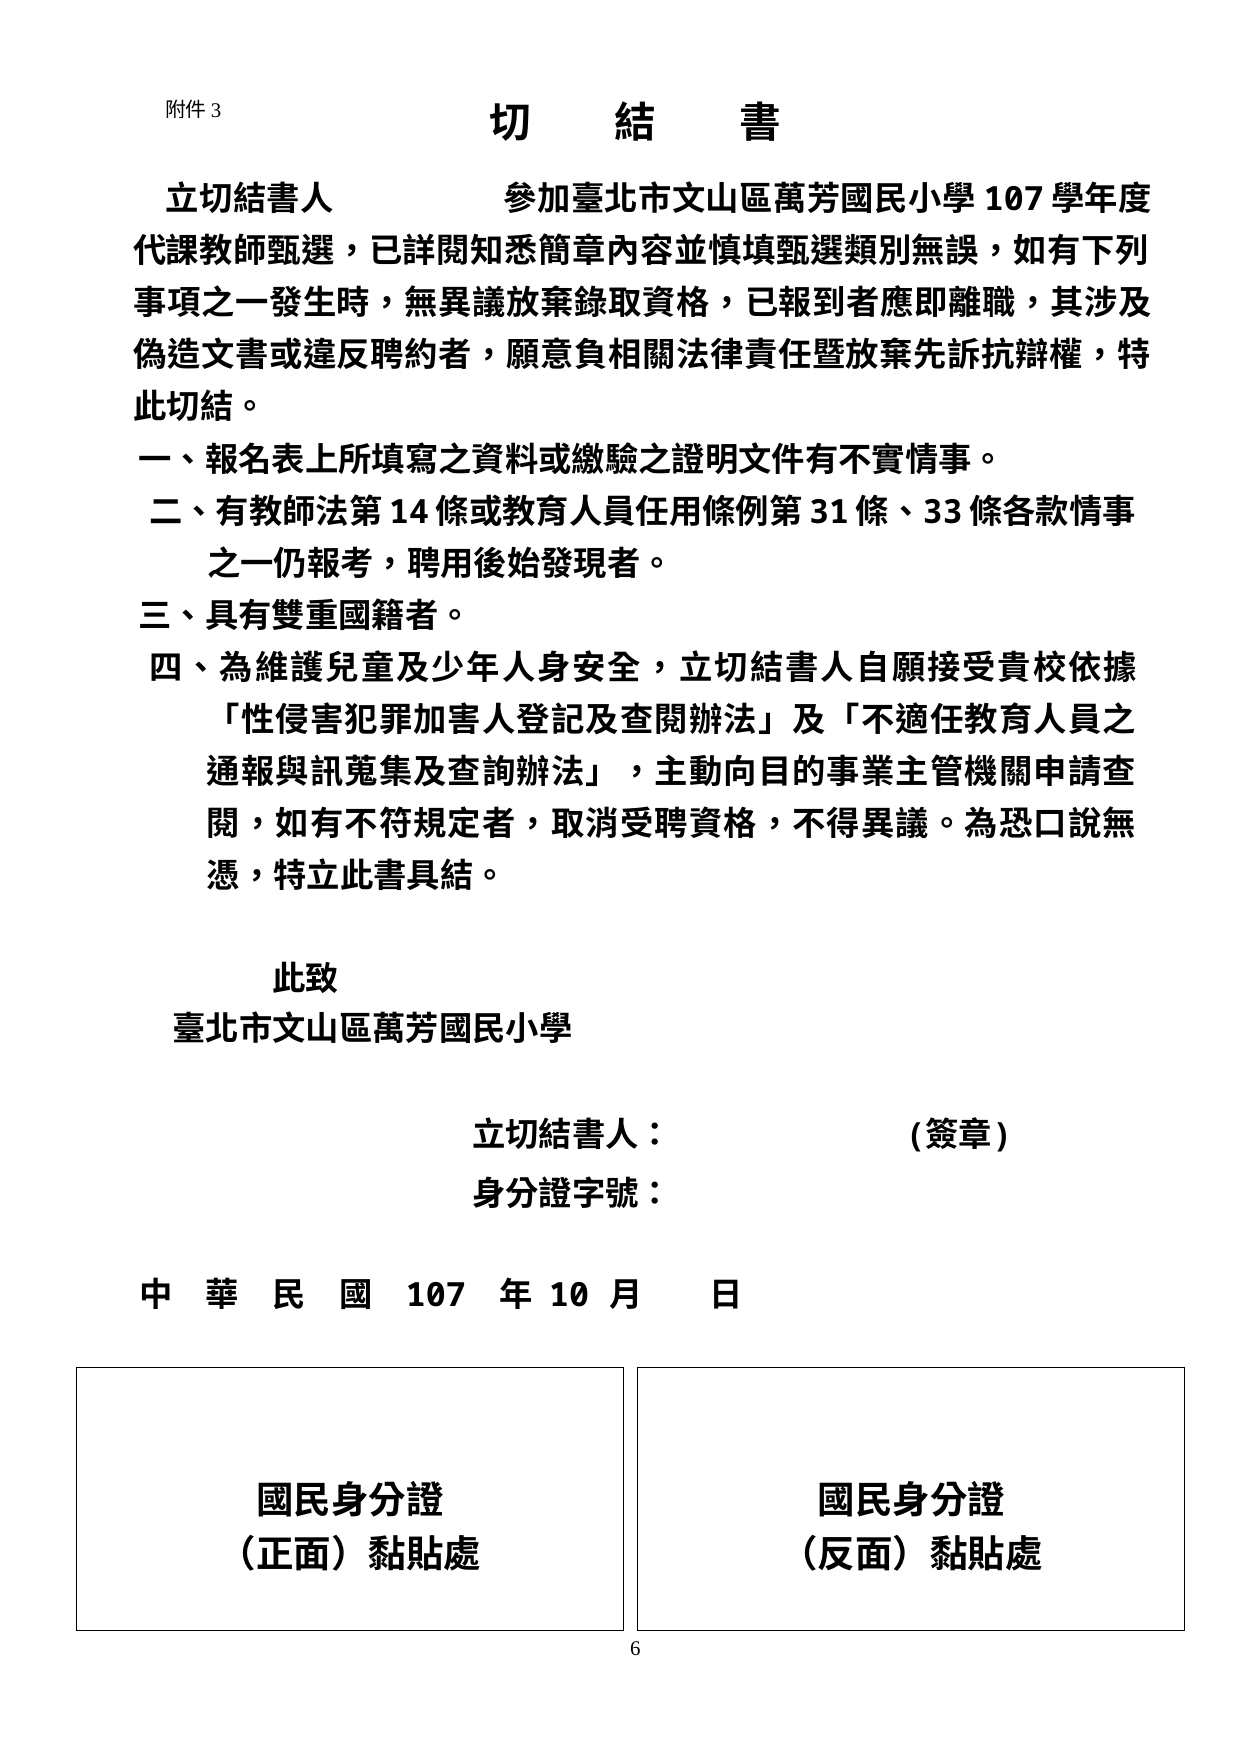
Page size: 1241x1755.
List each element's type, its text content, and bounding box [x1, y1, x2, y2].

text 中 華 民 國 107 年 10 月 日 [139, 1267, 1131, 1317]
text 立切結書人： (簽章) [139, 1100, 1131, 1158]
text 附件3 [165, 93, 236, 118]
text 二、有教師法第14條或教育人員任用條例第31條、33條各款情事之一仍報考，聘用後始發現者。 [89, 481, 1152, 586]
text 三、具有雙重國籍者。 [118, 586, 1152, 638]
table_header 國民身分證 （正面）黏貼處 [77, 1368, 623, 1629]
text 此致 [139, 950, 1131, 1000]
text 切 結 書 [150, 86, 251, 125]
table_header [624, 1367, 637, 1629]
table_header 國民身分證 （反面）黏貼處 [638, 1368, 1184, 1629]
text 立切結書人 參加臺北市文山區萬芳國民小學107學年度代課教師甄選，已詳閱知悉簡章內容並慎填甄選類別無誤，如有下列事項之一發生時，無異議放棄錄取資格，已報到者應即離職，其涉及偽造文書或違反聘約者，願意負相關法律責任暨放棄先訴抗辯權，特此切結。 [98, 169, 1152, 429]
text 一、報名表上所填寫之資料或繳驗之證明文件有不實情事。 [118, 429, 1152, 481]
text 身分證字號： [139, 1158, 1131, 1217]
text 四、為維護兒童及少年人身安全，立切結書人自願接受貴校依據「性侵害犯罪加害人登記及查閱辦法」及「不適任教育人員之通報與訊蒐集及查詢辦法」，主動向目的事業主管機關申請查閱，如有不符規定者，取消受聘資格，不得異議。為恐口說無憑，特立此書具結。 [103, 638, 1137, 898]
text 切 結 書 [118, 89, 1152, 149]
text 臺北市文山區萬芳國民小學 [139, 1000, 1131, 1050]
